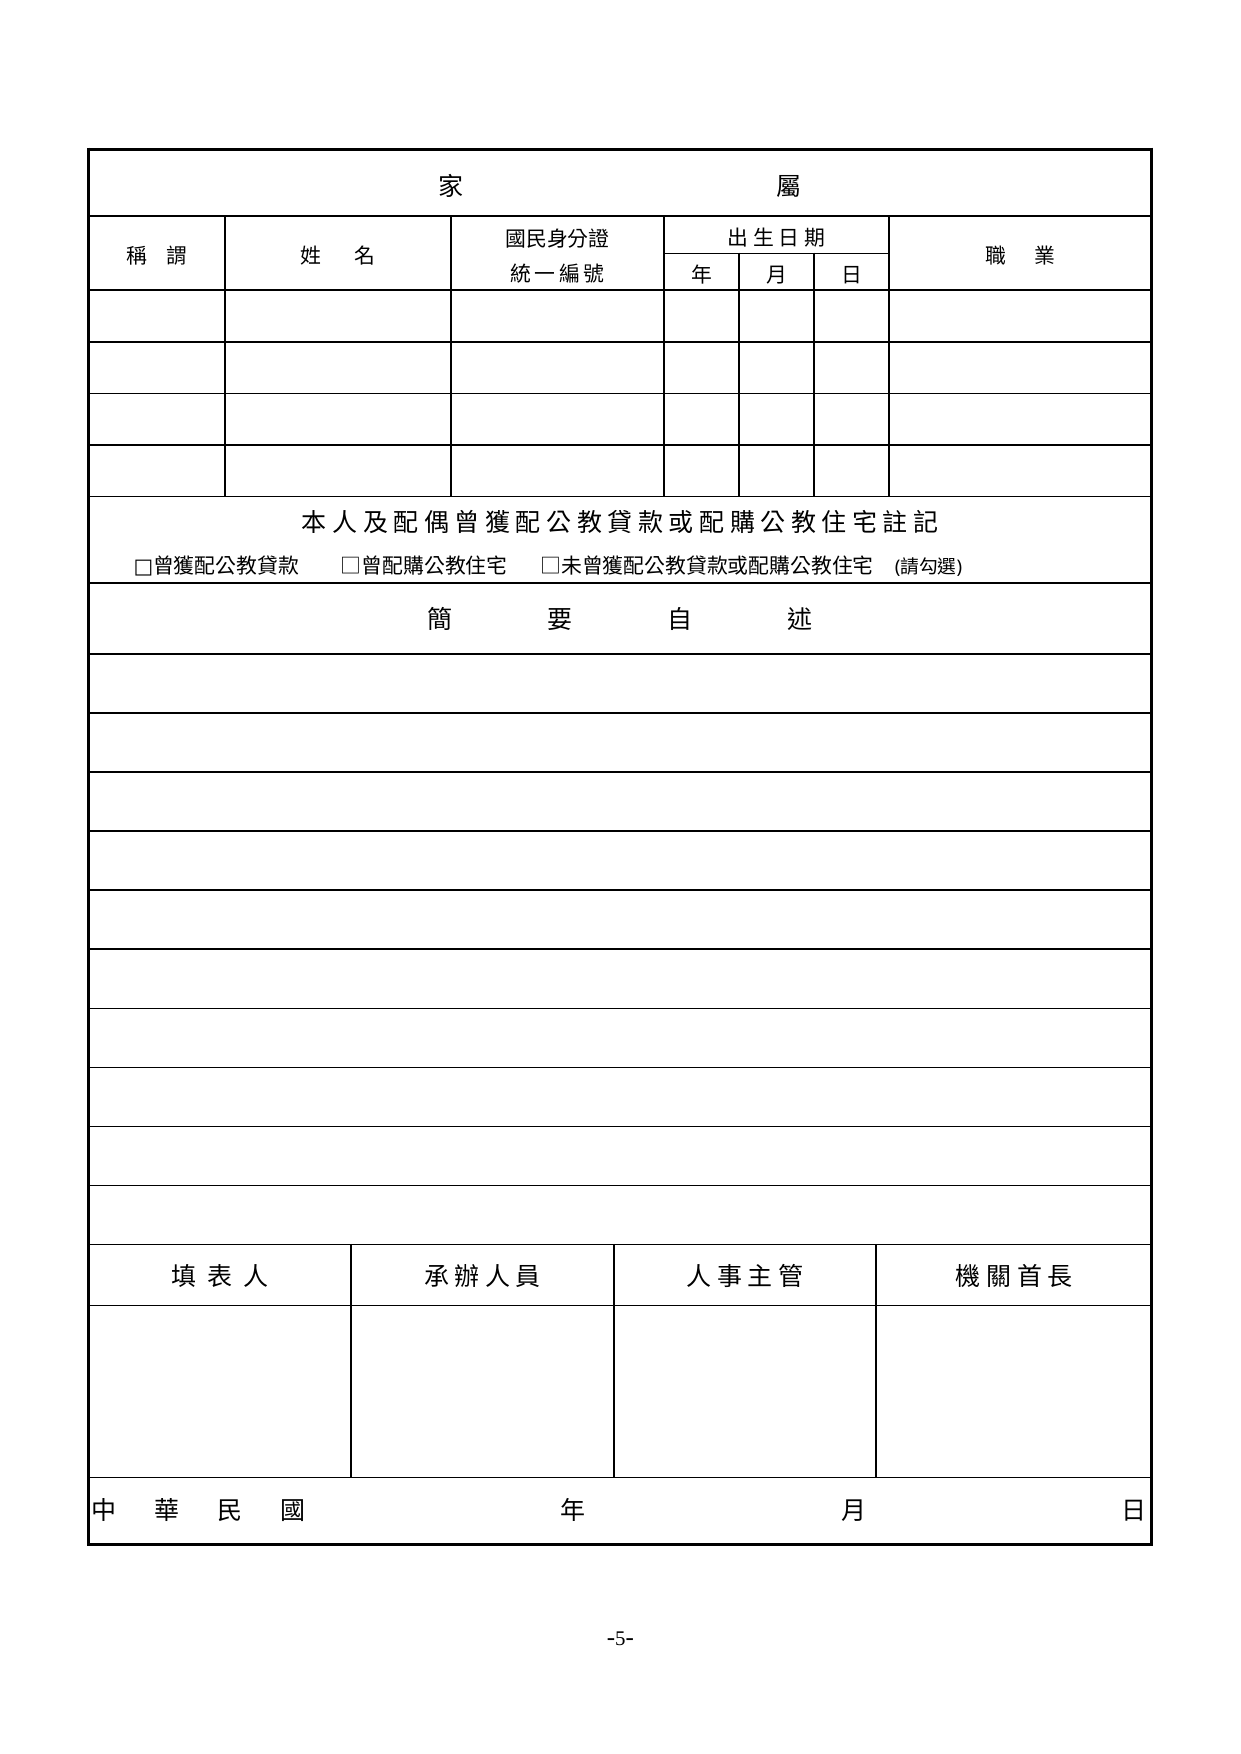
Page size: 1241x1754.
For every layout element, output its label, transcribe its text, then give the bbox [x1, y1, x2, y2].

table_cell 本 人 及 配 偶 曾 獲 配 公 教 貸 款 或 配 購 公 教 住 宅 註 記 □曾獲配公教貸款 □曾配購公教住宅 □未曾獲配公教貸款或配購公教住宅 (請勾選) [90, 497, 1150, 582]
table_cell 職 業 [890, 217, 1150, 289]
table_cell [890, 343, 1150, 392]
table_cell [665, 343, 738, 392]
table_cell [90, 1009, 1150, 1066]
table_cell [90, 394, 224, 444]
table_cell 機 關 首 長 [877, 1245, 1150, 1305]
table_cell 年 [665, 254, 738, 289]
table_cell [90, 891, 1150, 948]
table_cell [665, 394, 738, 444]
table_cell [740, 291, 813, 341]
table_cell [90, 655, 1150, 712]
table_cell [877, 1306, 1150, 1477]
table_cell [90, 832, 1150, 889]
table_cell 中華民國 年 月 日 [90, 1478, 1150, 1542]
table_cell [740, 343, 813, 392]
table_cell 日 [815, 254, 888, 289]
table_cell [815, 394, 888, 444]
table_cell 月 [740, 254, 813, 289]
table_cell [890, 446, 1150, 496]
table_cell [226, 446, 450, 496]
table_cell [665, 446, 738, 496]
table_cell [452, 446, 663, 496]
table_cell [90, 343, 224, 392]
table_cell [815, 291, 888, 341]
table_cell [452, 291, 663, 341]
table_cell [226, 394, 450, 444]
table_cell [90, 773, 1150, 830]
table_cell [615, 1306, 875, 1477]
table_cell [665, 291, 738, 341]
table_cell [90, 1306, 350, 1477]
table_cell [90, 714, 1150, 771]
table_cell [890, 394, 1150, 444]
table_cell [90, 950, 1150, 1007]
table_cell [740, 446, 813, 496]
table_cell [452, 394, 663, 444]
table_cell 國民身分證 統一編號 [452, 217, 663, 289]
table_cell [90, 1127, 1150, 1184]
table_cell [90, 1068, 1150, 1126]
table_cell [90, 291, 224, 341]
table_cell [815, 446, 888, 496]
table_cell [740, 394, 813, 444]
table_cell [226, 343, 450, 392]
table_cell 出 生 日 期 [665, 217, 888, 252]
table_cell 人 事 主 管 [615, 1245, 875, 1305]
table_cell 承 辦 人 員 [352, 1245, 613, 1305]
table_cell [90, 1186, 1150, 1244]
table_cell [890, 291, 1150, 341]
table_cell [352, 1306, 613, 1477]
table_cell 簡 要 自 述 [90, 584, 1150, 653]
table_cell 填 表 人 [90, 1245, 350, 1305]
table_header 家 屬 [90, 151, 1150, 215]
table_cell [452, 343, 663, 392]
table_cell [90, 446, 224, 496]
table_cell 姓 名 [226, 217, 450, 289]
table_cell [815, 343, 888, 392]
table_cell [226, 291, 450, 341]
table_cell 稱 謂 [90, 217, 224, 289]
